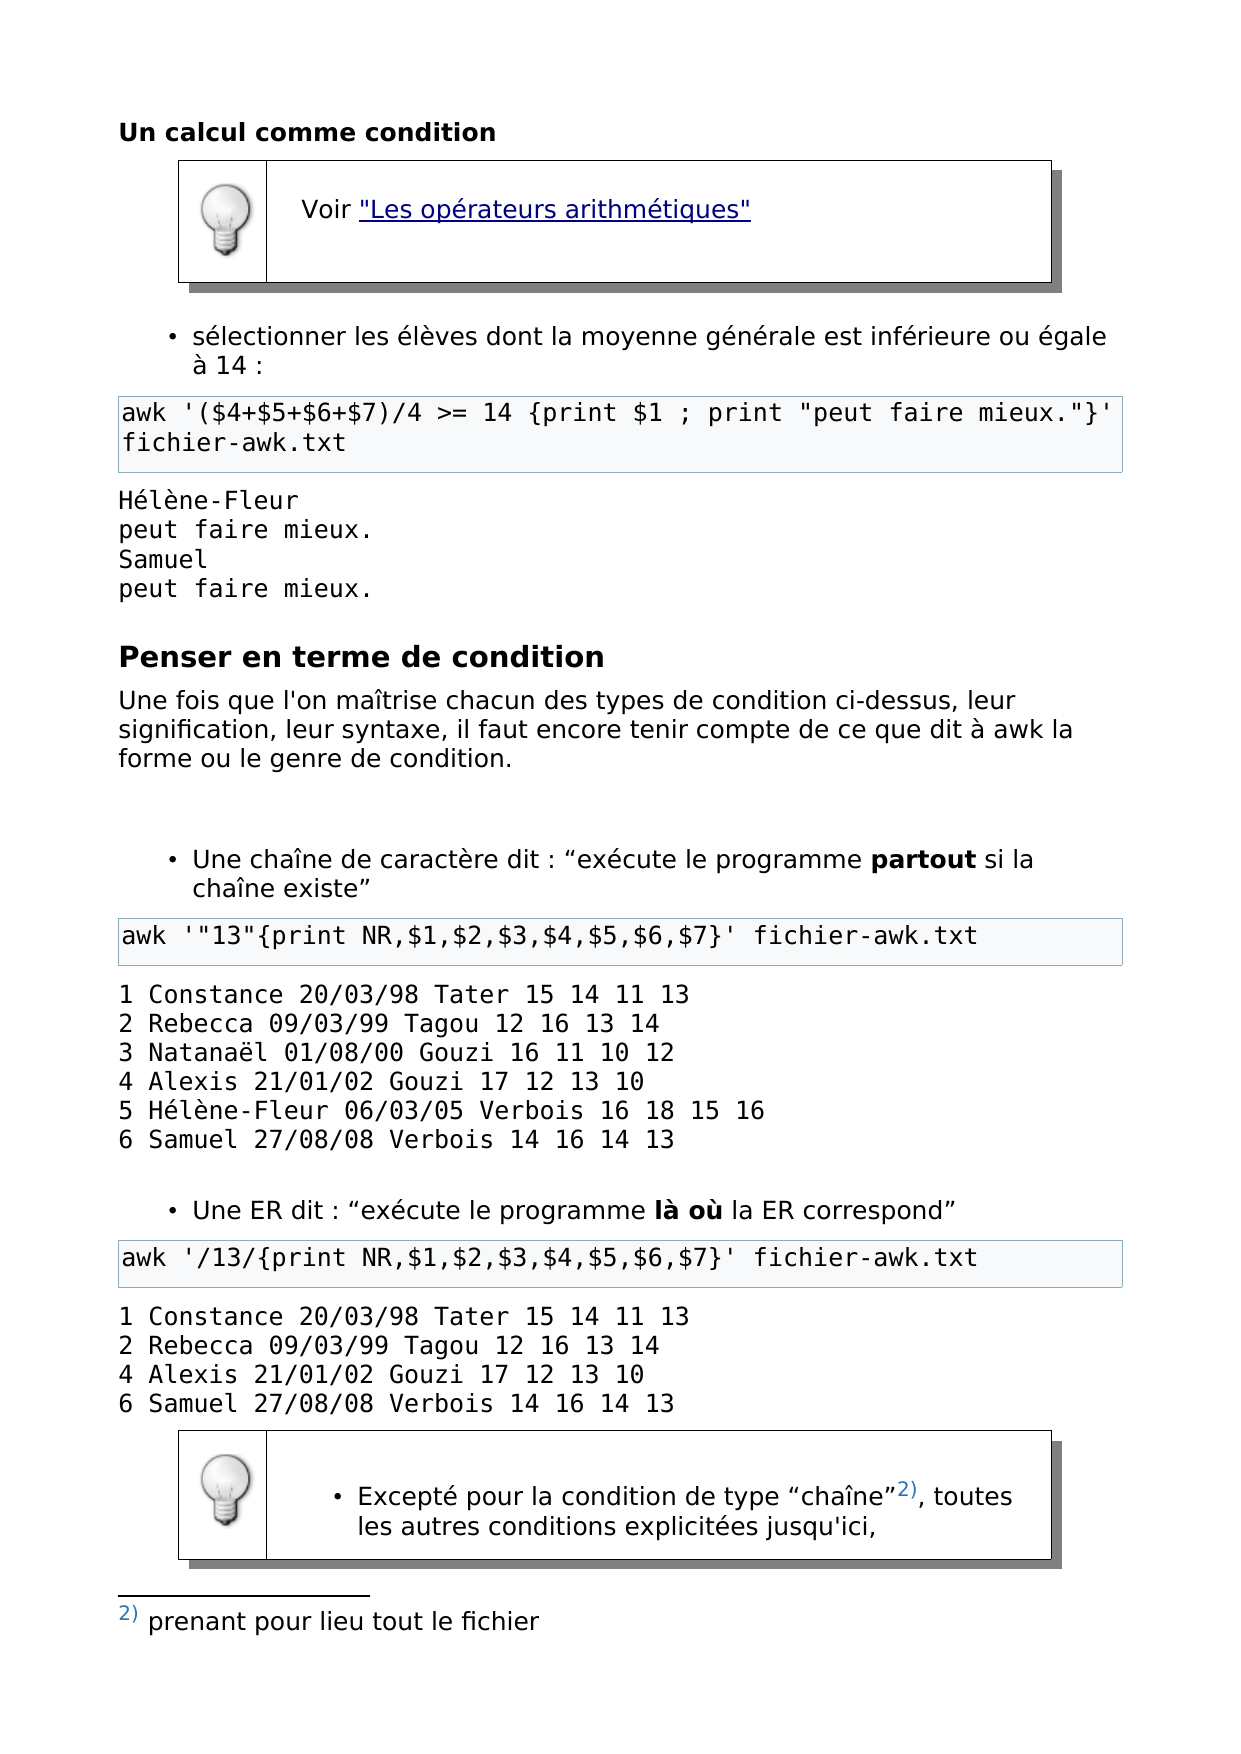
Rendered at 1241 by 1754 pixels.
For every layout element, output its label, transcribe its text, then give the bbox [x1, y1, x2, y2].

table_header [179, 1431, 266, 1558]
table_header Excepté pour la condition de type “chaîne”, toutes les autres conditions explicitées jusqu'ici, [267, 1431, 1051, 1558]
text 1 Constance 20/03/98 Tater 15 14 11 13 2 Rebecca 09/03/99 Tagou 12 16 13 14 4 Alexis 21/01/02 Gouzi 17 12 13 10 6 Samuel 27/08/08 Verbois 14 16 14 13 [118, 1302, 1122, 1418]
table_header awk '"13"{print NR,$1,$2,$3,$4,$5,$6,$7}' fichier-awk.txt [119, 919, 1122, 965]
table_header Voir "Les opérateurs arithmétiques" [267, 161, 1051, 282]
list Une ER dit : “exécute le programme là où la ER correspond” [177, 1196, 1122, 1225]
list sélectionner les élèves dont la moyenne générale est inférieure ou égale à 14 : [177, 322, 1122, 381]
subtitle Penser en terme de condition [118, 640, 1122, 674]
text Une fois que l'on maîtrise chacun des types de condition ci-dessus, leur signification, leur syntaxe, il faut encore tenir compte de ce que dit à awk la forme ou le genre de condition. [118, 686, 1122, 803]
text Hélène-Fleur peut faire mieux. Samuel peut faire mieux. [118, 486, 1122, 603]
picture [190, 1454, 266, 1529]
picture [190, 183, 266, 259]
text 1 Constance 20/03/98 Tater 15 14 11 13 2 Rebecca 09/03/99 Tagou 12 16 13 14 3 Natanaël 01/08/00 Gouzi 16 11 10 12 4 Alexis 21/01/02 Gouzi 17 12 13 10 5 Hélène-Fleur 06/03/05 Verbois 16 18 15 16 6 Samuel 27/08/08 Verbois 14 16 14 13 [118, 980, 1122, 1155]
table_header awk '/13/{print NR,$1,$2,$3,$4,$5,$6,$7}' fichier-awk.txt [119, 1241, 1122, 1287]
table_header awk '($4+$5+$6+$7)/4 >= 14 {print $1 ; print "peut faire mieux."}' fichier-awk.txt [119, 397, 1122, 472]
table_header [179, 161, 266, 282]
subtitle Un calcul comme condition [118, 118, 1122, 147]
list Une chaîne de caractère dit : “exécute le programme partout si la chaîne existe” [177, 845, 1122, 903]
